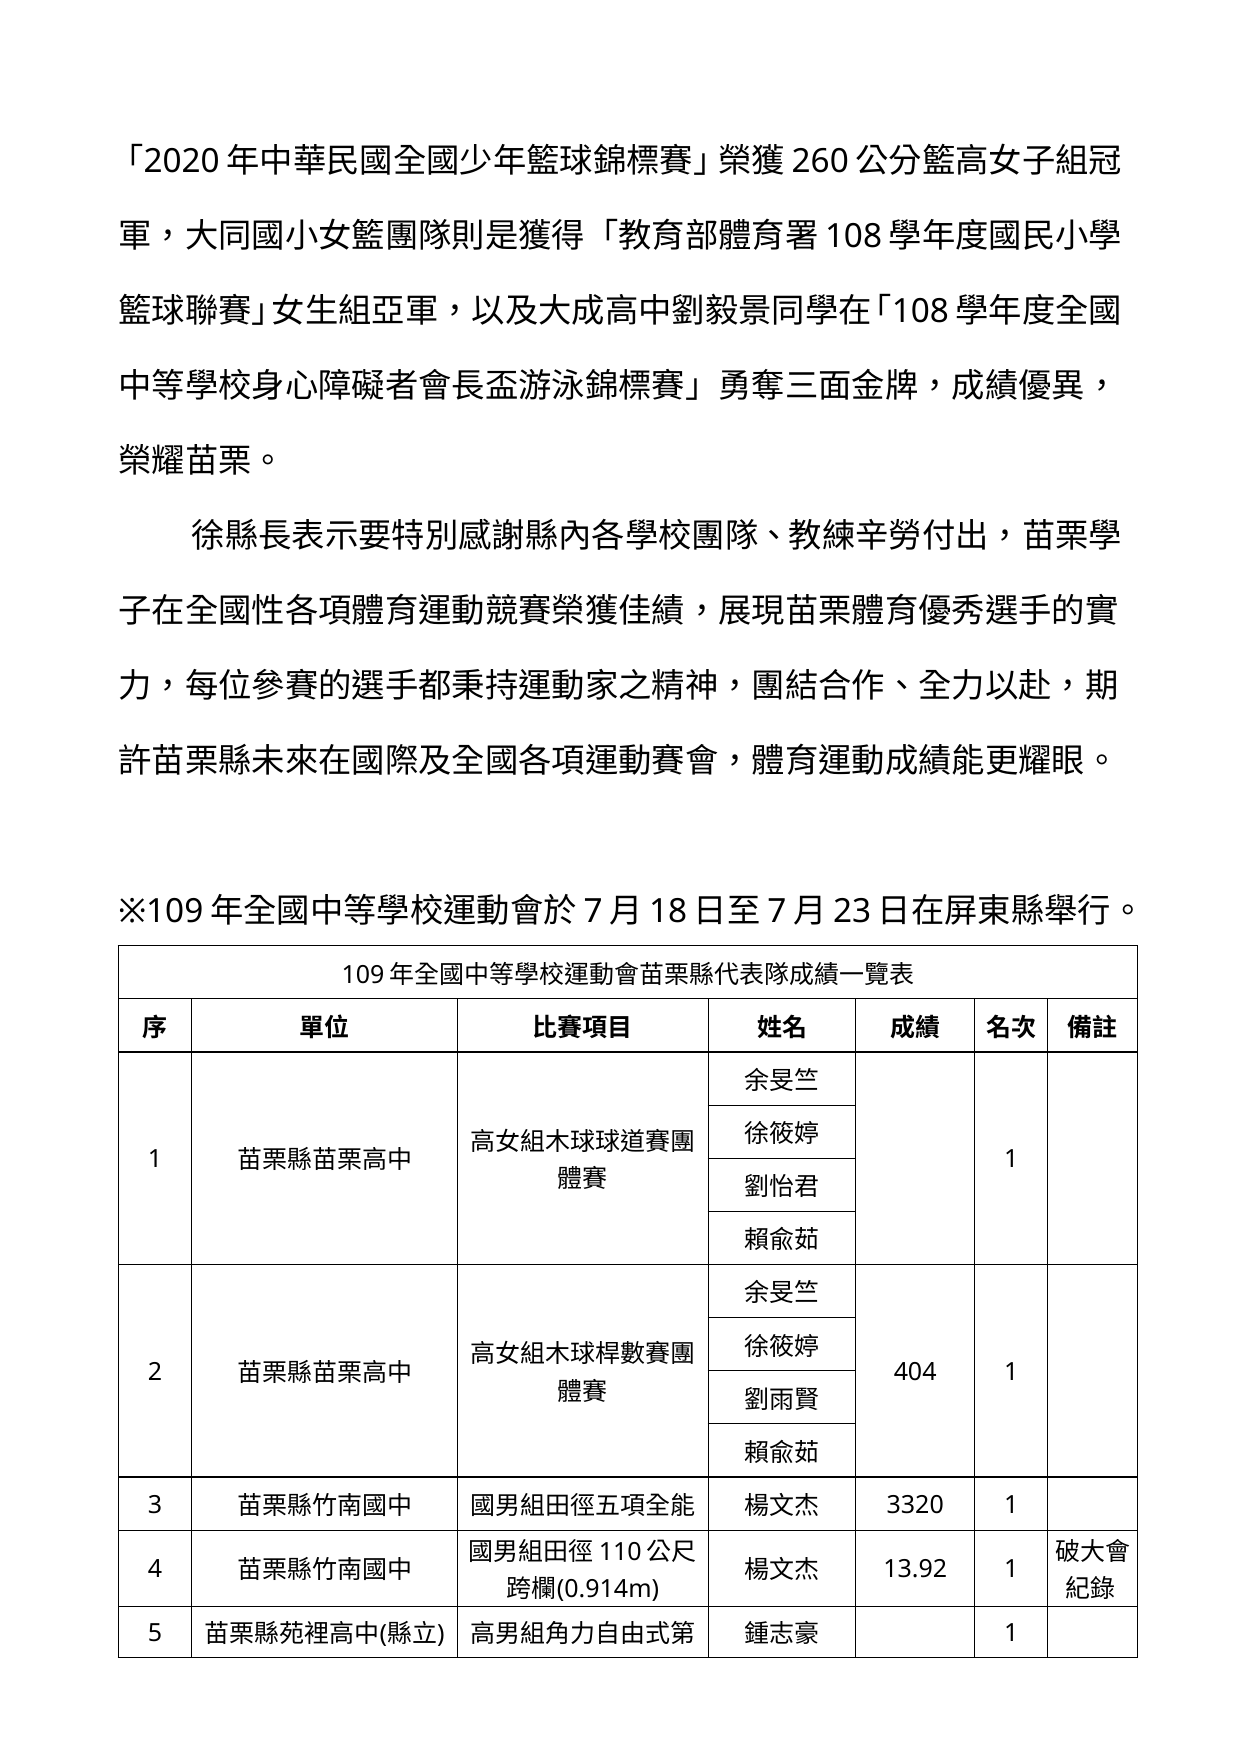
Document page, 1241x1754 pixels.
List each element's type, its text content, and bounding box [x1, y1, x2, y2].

table_cell 苗栗縣苗栗高中 [192, 1053, 457, 1264]
table_cell 成績 [856, 999, 974, 1051]
text ※109年全國中等學校運動會於7月18日至7月23日在屏東縣舉行。 [118, 870, 1122, 945]
table_cell 名次 [975, 999, 1047, 1051]
table_cell 劉雨賢 [709, 1371, 855, 1423]
table_cell 高男組角力自由式第 [458, 1607, 708, 1657]
table_cell 1 [975, 1265, 1047, 1476]
table_cell 苗栗縣苗栗高中 [192, 1265, 457, 1476]
table_cell 3320 [856, 1478, 974, 1529]
table_cell 4 [119, 1531, 191, 1606]
table_cell 1 [975, 1053, 1047, 1264]
table_cell [856, 1607, 974, 1657]
table_cell 國男組田徑五項全能 [458, 1478, 708, 1529]
table_cell 楊文杰 [709, 1531, 855, 1606]
table_cell 高女組木球球道賽團體賽 [458, 1053, 708, 1264]
table_cell 余旻竺 [709, 1053, 855, 1104]
table_cell 余旻竺 [709, 1265, 855, 1317]
table_cell 姓名 [709, 999, 855, 1051]
table_cell [1048, 1478, 1137, 1529]
table_cell 高女組木球桿數賽團體賽 [458, 1265, 708, 1476]
table_cell [1048, 1265, 1137, 1476]
table_cell 破大會紀錄 [1048, 1531, 1137, 1606]
table_cell 賴兪茹 [709, 1212, 855, 1264]
table_cell 1 [975, 1531, 1047, 1606]
table_cell 賴兪茹 [709, 1424, 855, 1476]
table_cell 國男組田徑110公尺跨欄(0.914m) [458, 1531, 708, 1606]
table_cell 鍾志豪 [709, 1607, 855, 1657]
table_cell 序 [119, 999, 191, 1051]
table_cell 苗栗縣竹南國中 [192, 1531, 457, 1606]
table_cell 13.92 [856, 1531, 974, 1606]
table_cell 404 [856, 1265, 974, 1476]
table_cell [856, 1053, 974, 1264]
text 徐縣長表示要特別感謝縣內各學校團隊、教練辛勞付出，苗栗學子在全國性各項體育運動競賽榮獲佳績，展現苗栗體育優秀選手的實力，每位參賽的選手都秉持運動家之精神，團結合作、全力以赴，期許苗栗縣未來在國際及全國各項運動賽會，體育運動成績能更耀眼。 [118, 495, 1122, 795]
table_cell 劉怡君 [709, 1159, 855, 1211]
table_cell 1 [975, 1607, 1047, 1657]
table_cell 1 [119, 1053, 191, 1264]
table_cell 比賽項目 [458, 999, 708, 1051]
table_cell [1048, 1053, 1137, 1264]
table_cell 3 [119, 1478, 191, 1529]
table_cell [1048, 1607, 1137, 1657]
table_cell 5 [119, 1607, 191, 1657]
text 此外，本次接見活動亦同時表揚永貞國小女籃代表隊參加「2020年中華民國全國少年籃球錦標賽」榮獲260公分籃高女子組冠軍，大同國小女籃團隊則是獲得「教育部體育署108學年度國民小學籃球聯賽」女生組亞軍，以及大成高中劉毅景同學在「108學年度全國中等學校身心障礙者會長盃游泳錦標賽」勇奪三面金牌，成績優異，榮耀苗栗。 [118, 120, 1122, 495]
table_cell 苗栗縣苑裡高中(縣立) [192, 1607, 457, 1657]
table_cell 1 [975, 1478, 1047, 1529]
table_cell 徐筱婷 [709, 1318, 855, 1370]
table_cell 徐筱婷 [709, 1106, 855, 1158]
table_header 109年全國中等學校運動會苗栗縣代表隊成績一覽表 [119, 946, 1137, 998]
table_cell 苗栗縣竹南國中 [192, 1478, 457, 1529]
table_cell 備註 [1048, 999, 1137, 1051]
table_cell 楊文杰 [709, 1478, 855, 1529]
table_cell 2 [119, 1265, 191, 1476]
table_cell 單位 [192, 999, 457, 1051]
